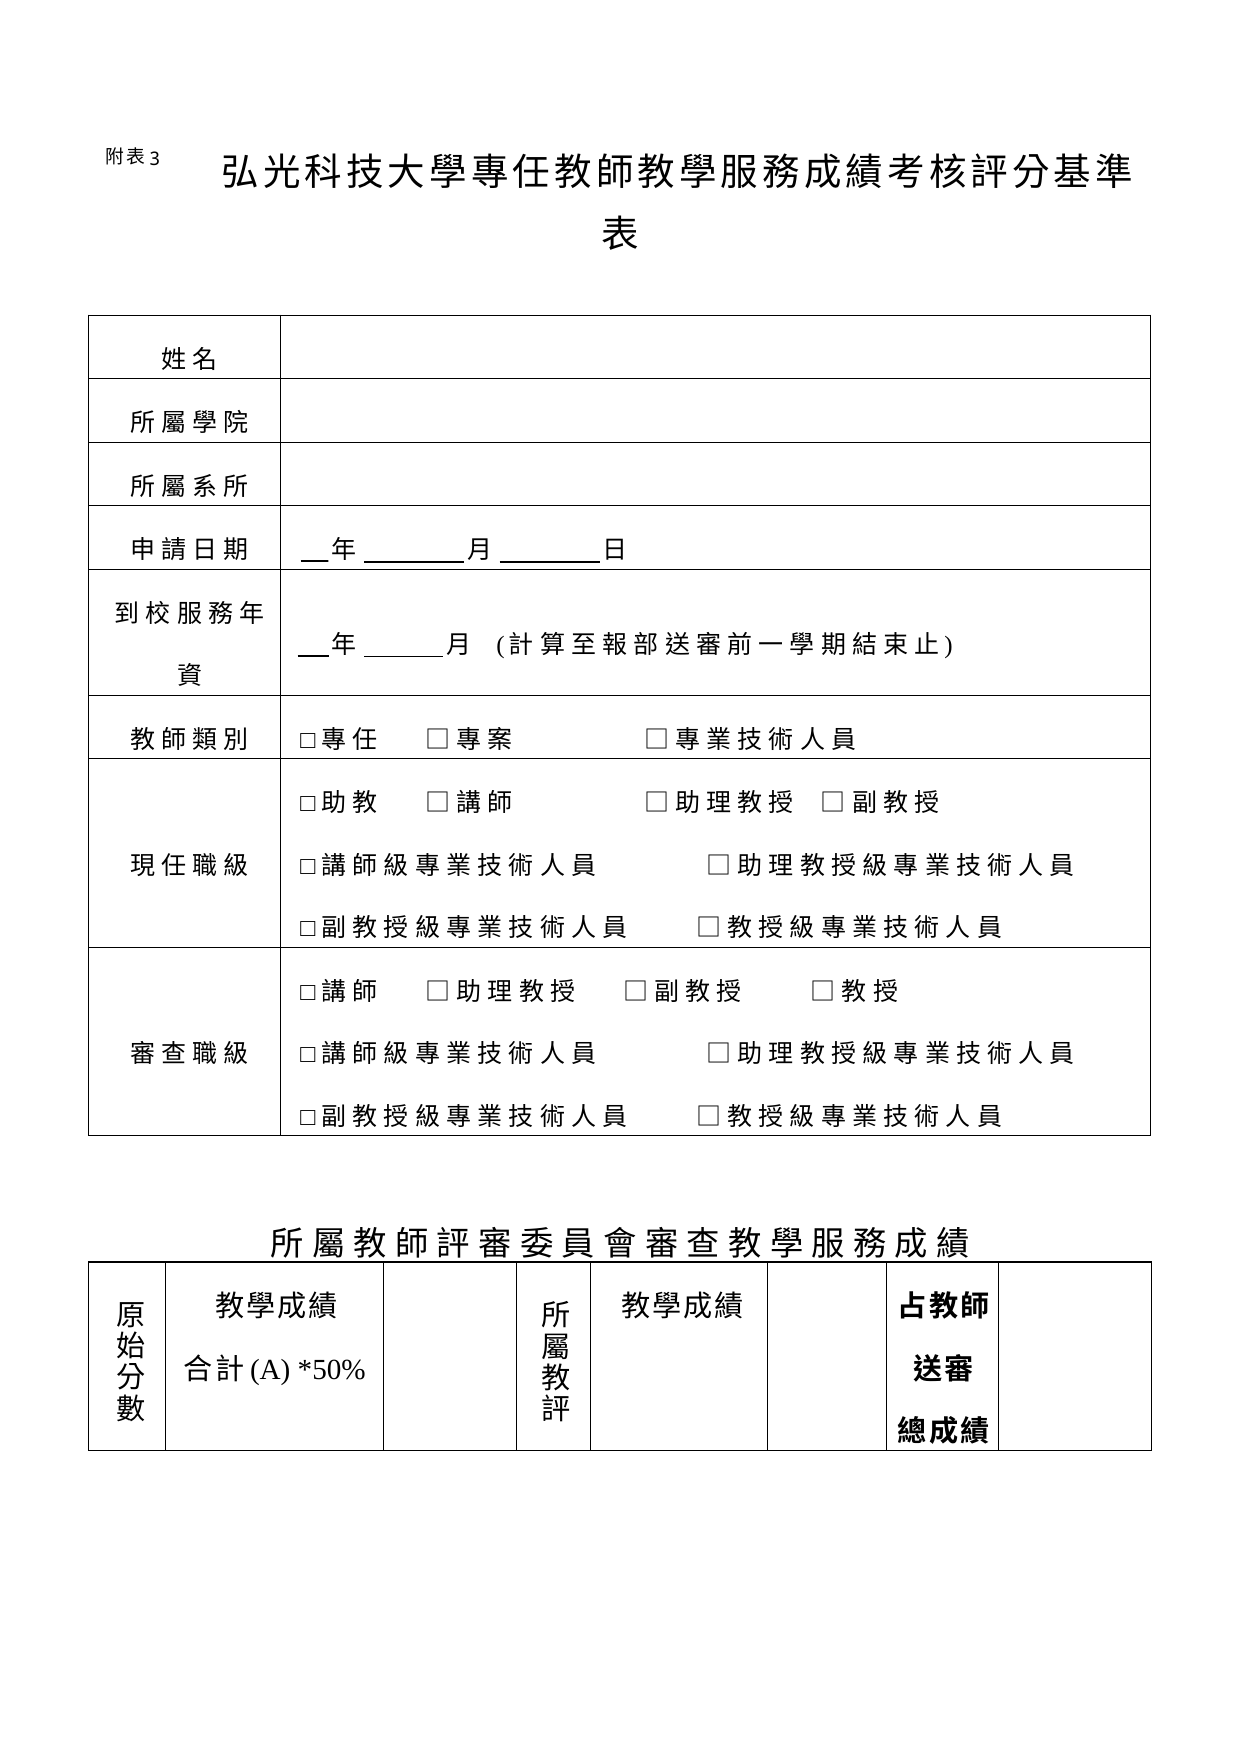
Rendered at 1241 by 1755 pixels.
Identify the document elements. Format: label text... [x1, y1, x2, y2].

table_header 教學成績 合計(A) *50% [166, 1263, 383, 1450]
table_cell [281, 443, 1150, 505]
text 附表3 弘光科技大學專任教師教學服務成績考核評分基準表 [89, 127, 1151, 314]
table_cell 現任職級 [89, 759, 280, 947]
table_cell 年 月 (計算至報部送審前一學期結束止) [281, 570, 1150, 695]
table_header 姓名 [89, 316, 280, 378]
table_header [281, 316, 1150, 378]
table_header 教學成績 [591, 1263, 767, 1450]
table_header [999, 1263, 1151, 1450]
table_cell 審查職級 [89, 948, 280, 1135]
text 所屬教師評審委員會審查教學服務成績 [89, 1199, 1151, 1261]
table_header [384, 1263, 516, 1450]
table_cell 教師類別 [89, 696, 280, 758]
table_cell [281, 379, 1150, 442]
table_cell 到校服務年資 [89, 570, 280, 695]
table_cell □專任 □專案 □專業技術人員 [281, 696, 1150, 758]
table_cell □講師 □助理教授 □副教授 □教授 □講師級專業技術人員 □助理教授級專業技術人員 □副教授級專業技術人員 □教授級專業技術人員 [281, 948, 1150, 1135]
table_header [768, 1263, 886, 1450]
table_cell □助教 □講師 □助理教授 □副教授 □講師級專業技術人員 □助理教授級專業技術人員 □副教授級專業技術人員 □教授級專業技術人員 [281, 759, 1150, 947]
table_cell 所屬學院 [89, 379, 280, 442]
table_cell 年 月 日 [281, 506, 1150, 569]
table_header 所屬教評 [517, 1263, 590, 1450]
table_cell 所屬系所 [89, 443, 280, 505]
table_header 占教師送審 總成績 [887, 1263, 998, 1450]
table_cell 申請日期 [89, 506, 280, 569]
table_header 原始分數 [89, 1263, 165, 1450]
